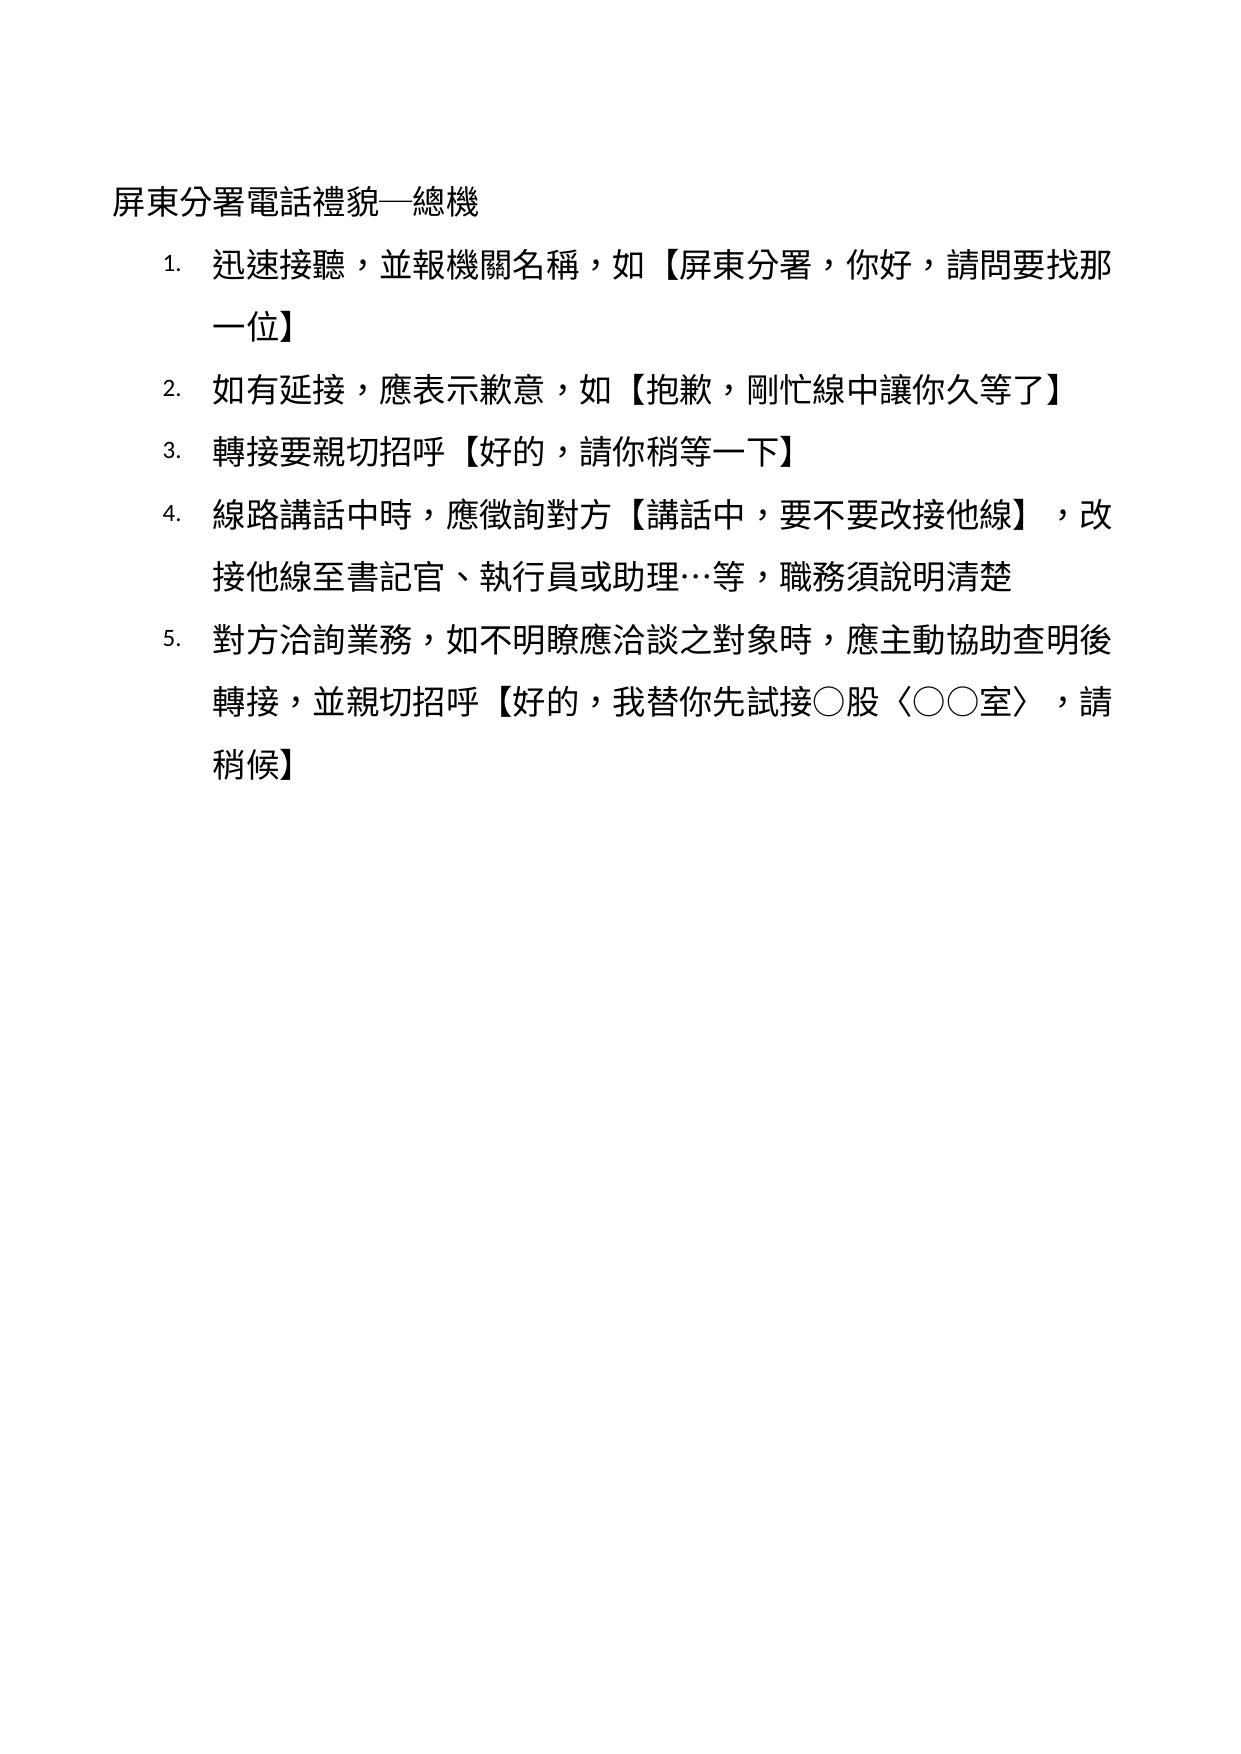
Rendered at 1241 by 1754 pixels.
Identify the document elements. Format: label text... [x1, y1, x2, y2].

text 屏東分署電話禮貌─總機 [112, 158, 1128, 221]
list 對方洽詢業務，如不明瞭應洽談之對象時，應主動協助查明後轉接，並親切招呼【好的，我替你先試接○股〈○○室〉，請稍候】 [162, 596, 1128, 783]
list 如有延接，應表示歉意，如【抱歉，剛忙線中讓你久等了】 [162, 346, 1128, 408]
list 線路講話中時，應徵詢對方【講話中，要不要改接他線】，改接他線至書記官、執行員或助理…等，職務須說明清楚 [162, 471, 1128, 596]
list 迅速接聽，並報機關名稱，如【屏東分署，你好，請問要找那一位】 [162, 221, 1128, 346]
list 轉接要親切招呼【好的，請你稍等一下】 [162, 408, 1128, 471]
